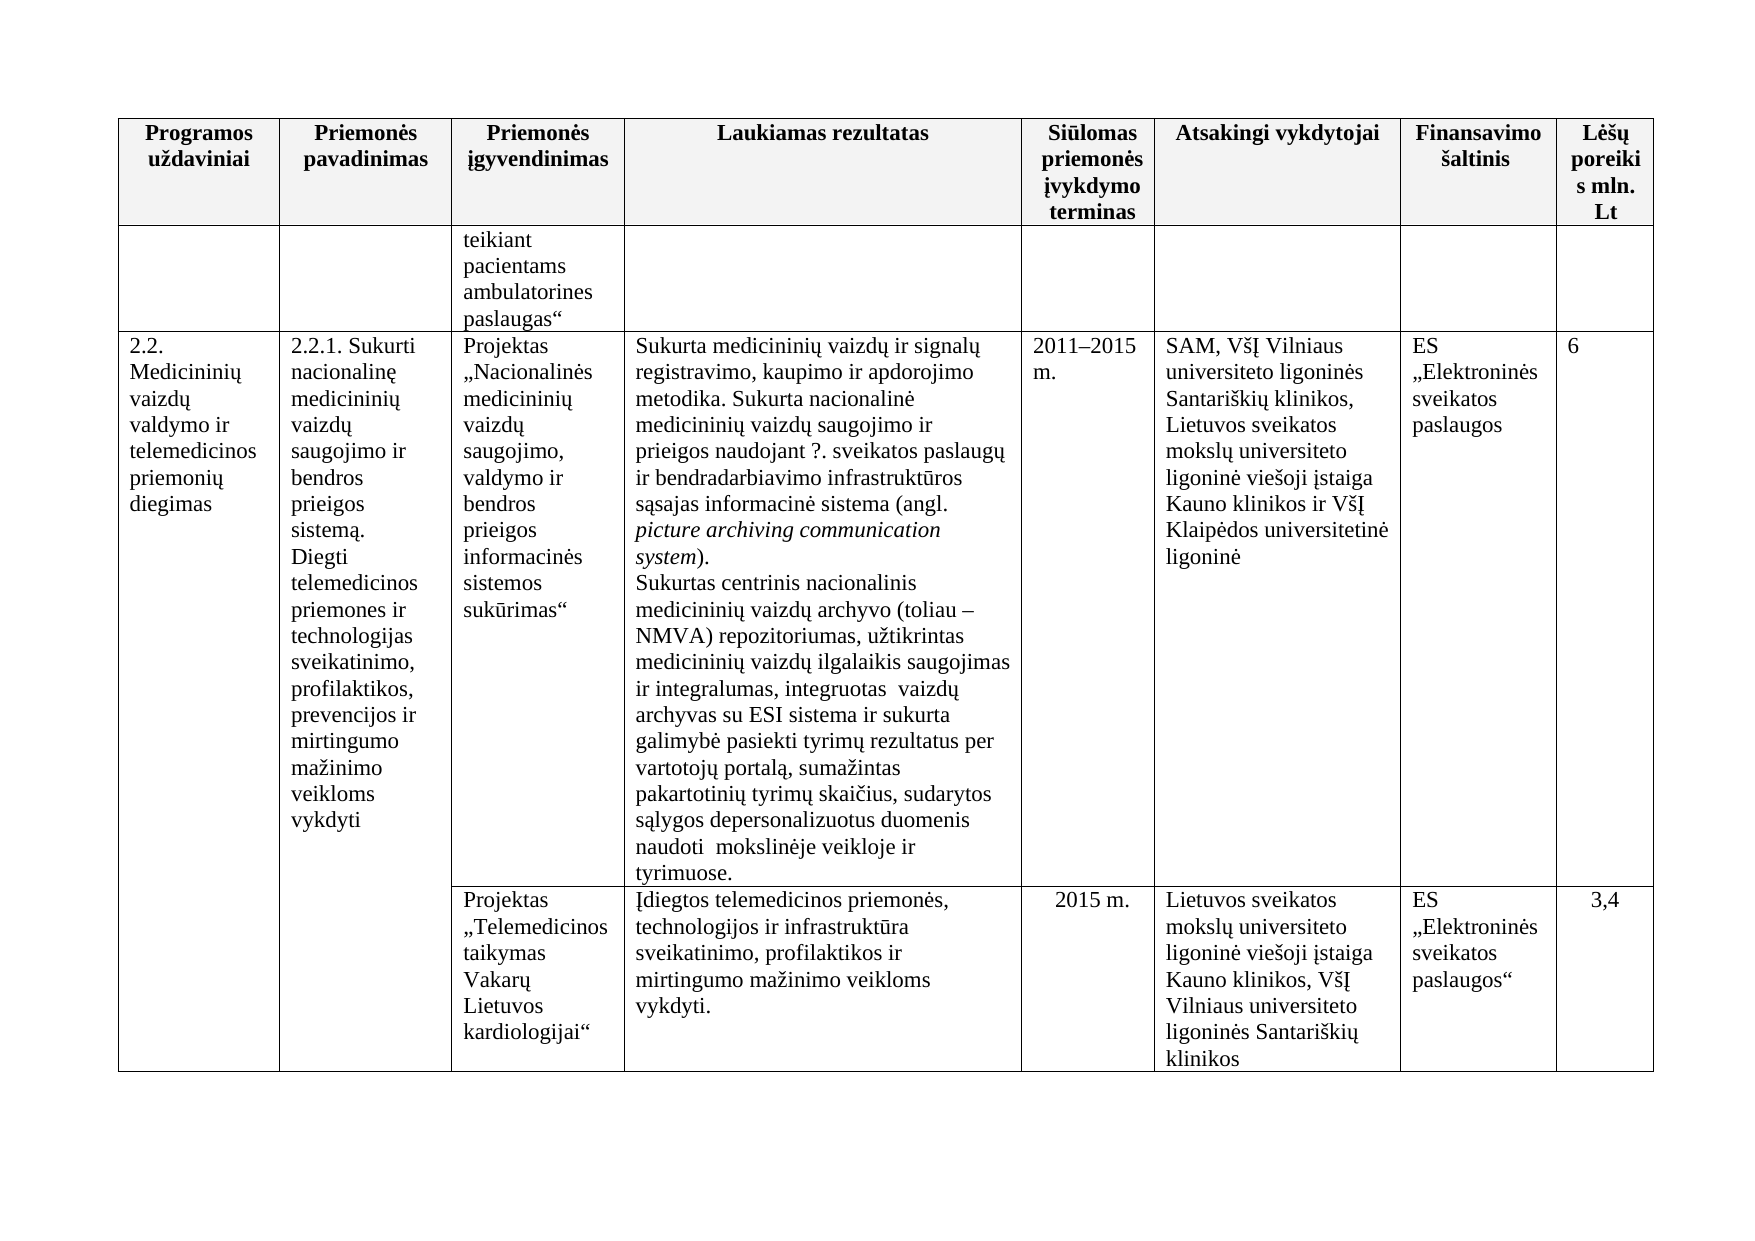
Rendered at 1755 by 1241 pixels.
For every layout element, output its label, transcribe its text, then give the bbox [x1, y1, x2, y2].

table_cell Projektas „Nacionalinės medicininių vaizdų saugojimo, valdymo ir bendros prieigos informacinės sistemos sukūrimas“ [452, 332, 624, 886]
table_cell teikiant pacientams ambulatorines paslaugas“ [452, 226, 624, 331]
table_cell 2.2.1. Sukurti nacionalinę medicininių vaizdų saugojimo ir bendros prieigos sistemą. Diegti telemedicinos priemones ir technologijas sveikatinimo, profilaktikos, prevencijos ir mirtingumo mažinimo veikloms vykdyti [280, 332, 451, 1071]
table_cell 3,4 [1557, 887, 1653, 1071]
table_header Laukiamas rezultatas [625, 119, 1021, 224]
table_cell Įdiegtos telemedicinos priemonės, technologijos ir infrastruktūra sveikatinimo, profilaktikos ir mirtingumo mažinimo veikloms vykdyti. [625, 887, 1021, 1071]
table_cell [119, 226, 279, 331]
table_cell [1155, 226, 1400, 331]
table_cell ES „Elektroninės sveikatos paslaugos“ [1401, 887, 1556, 1071]
table_cell ES „Elektroninės sveikatos paslaugos [1401, 332, 1556, 886]
table_cell 2.2. Medicininių vaizdų valdymo ir telemedicinos priemonių diegimas [119, 332, 279, 1071]
table_cell SAM, VšĮ Vilniaus universiteto ligoninės Santariškių klinikos, Lietuvos sveikatos mokslų universiteto ligoninė viešoji įstaiga Kauno klinikos ir VšĮ Klaipėdos universitetinė ligoninė [1155, 332, 1400, 886]
table_cell 6 [1557, 332, 1653, 886]
table_cell 2015 m. [1022, 887, 1154, 1071]
table_cell Lietuvos sveikatos mokslų universiteto ligoninė viešoji įstaiga Kauno klinikos, VšĮ Vilniaus universiteto ligoninės Santariškių klinikos [1155, 887, 1400, 1071]
table_cell [1022, 226, 1154, 331]
table_cell Sukurta medicininių vaizdų ir signalų registravimo, kaupimo ir apdorojimo metodika. Sukurta nacionalinė medicininių vaizdų saugojimo ir prieigos naudojant ?. sveikatos paslaugų ir bendradarbiavimo infrastruktūros sąsajas informacinė sistema (angl. picture archiving communication system). Sukurtas centrinis nacionalinis medicininių vaizdų archyvo (toliau – NMVA) repozitoriumas, užtikrintas medicininių vaizdų ilgalaikis saugojimas ir integralumas, integruotas vaizdų archyvas su ESI sistema ir sukurta galimybė pasiekti tyrimų rezultatus per vartotojų portalą, sumažintas pakartotinių tyrimų skaičius, sudarytos sąlygos depersonalizuotus duomenis naudoti mokslinėje veikloje ir tyrimuose. [625, 332, 1021, 886]
table_header Atsakingi vykdytojai [1155, 119, 1400, 224]
table_cell Projektas „Telemedicinos taikymas Vakarų Lietuvos kardiologijai“ [452, 887, 624, 1071]
table_cell [1401, 226, 1556, 331]
table_cell [1557, 226, 1653, 331]
table_cell [625, 226, 1021, 331]
table_header Finansavimo šaltinis [1401, 119, 1556, 224]
table_cell [280, 226, 451, 331]
table_header Lėšų poreikis mln. Lt [1557, 119, 1653, 224]
table_header Priemonės pavadinimas [280, 119, 451, 224]
table_header Siūlomas priemonės įvykdymo terminas [1022, 119, 1154, 224]
table_header Priemonės įgyvendinimas [452, 119, 624, 224]
table_header Programos uždaviniai [119, 119, 279, 224]
table_cell 2011–2015 m. [1022, 332, 1154, 886]
